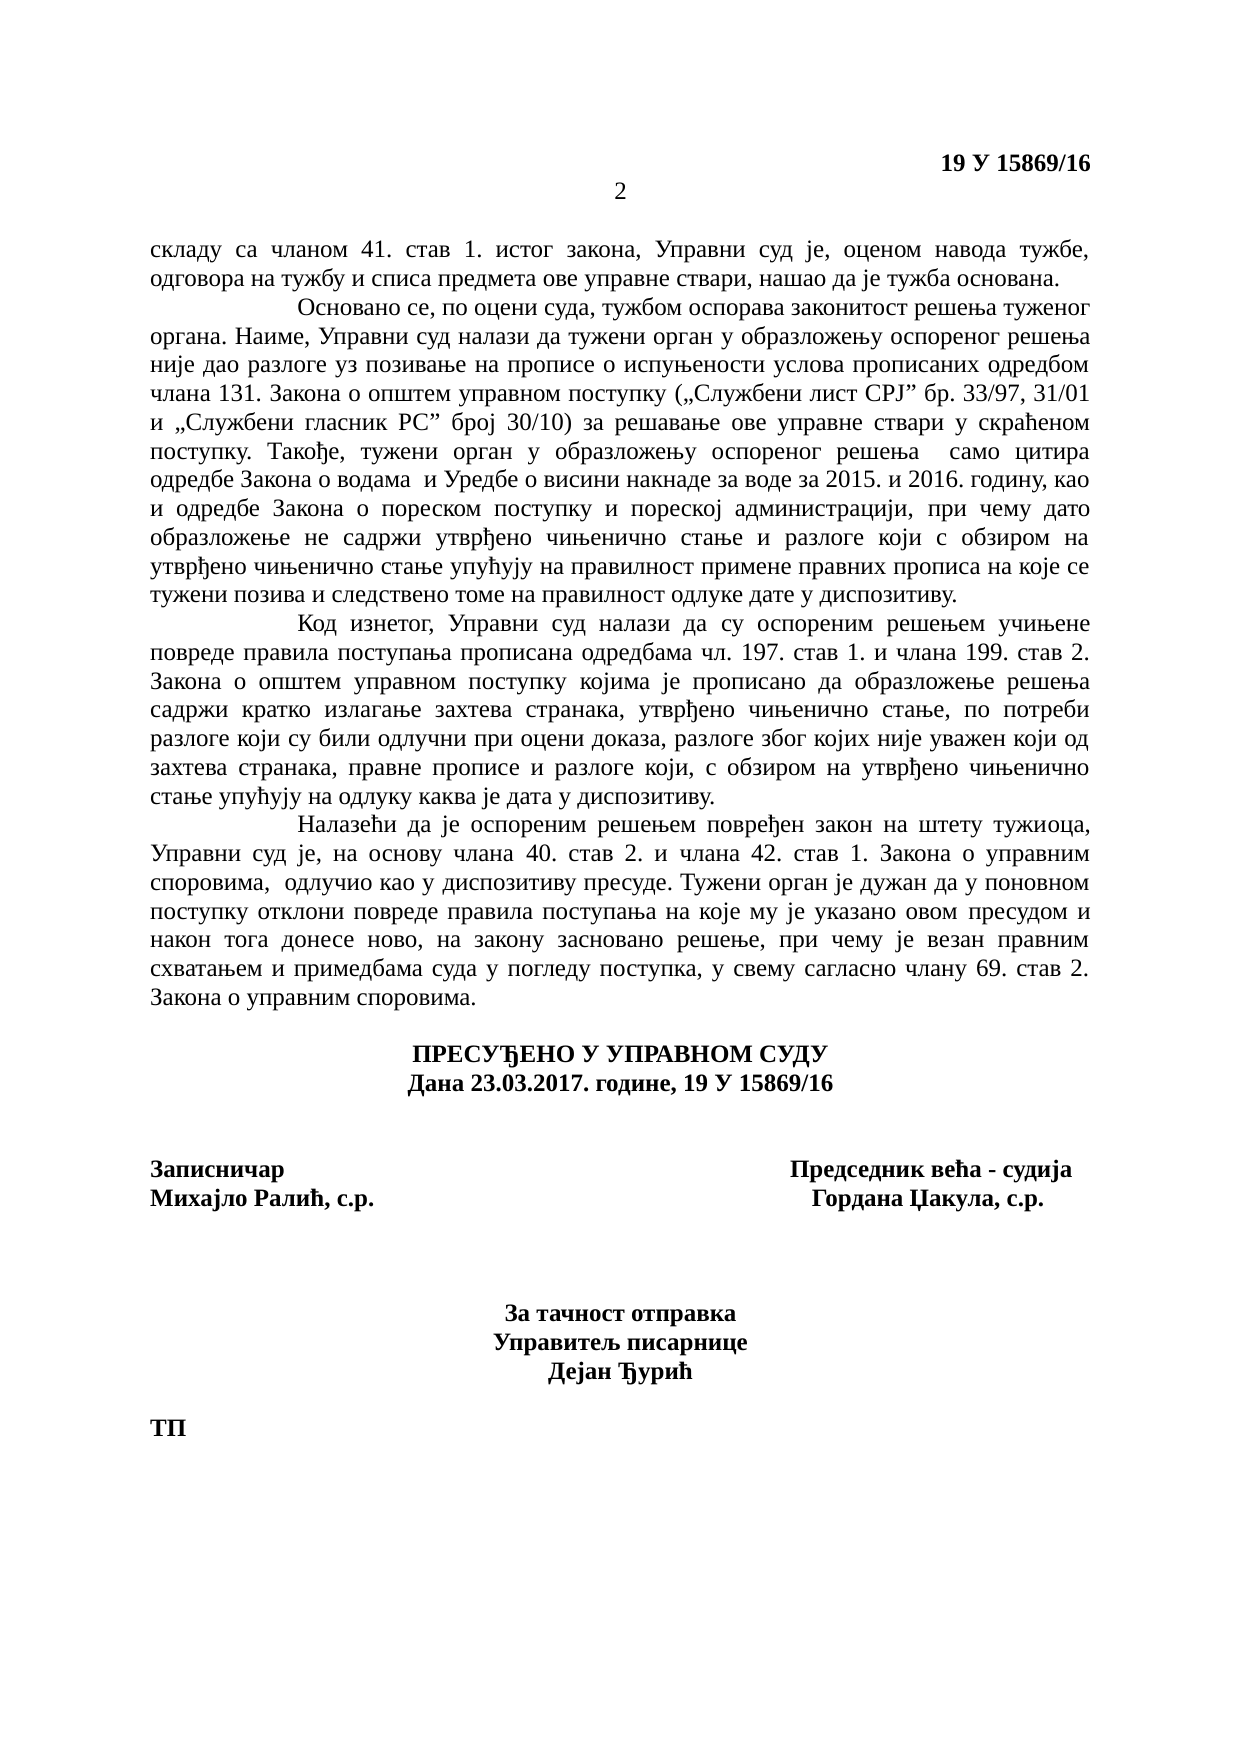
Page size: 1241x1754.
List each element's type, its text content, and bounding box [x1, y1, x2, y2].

text Код изнетог, Управни суд налази да су оспореним решењем учињене повреде правила поступања прописана одредбама чл. 197. став 1. и члана 199. став 2. Закона о општем управном поступку којима је прописано да образложење решења садржи кратко излагање захтева странака, утврђено чињенично стање, по потреби разлоге који су били одлучни при оцени доказа, разлоге због којих није уважен који од захтева странака, правне прописе и разлоге који, с обзиром на утврђено чињенично стање упућују на одлуку каква је дата у диспозитиву. [150, 608, 1091, 809]
text Дејан Ђурић [150, 1356, 1091, 1384]
text Записничар Председник већа - судија [150, 1154, 1091, 1183]
text Михајло Ралић, с.р. Гордана Џакула, с.р. [150, 1183, 1091, 1212]
text Основано се, по оцени суда, тужбом оспорава законитост решења туженог органа. Наиме, Управни суд налази да тужени орган у образложењу оспореног решења није дао разлоге уз позивање на прописе о испуњености услова прописаних одредбом члана 131. Закона о општем управном поступку („Службени лист СРЈ” бр. 33/97, 31/01 и „Службени гласник РС” број 30/10) за решавање ове управне ствари у скраћеном поступку. Такође, тужени орган у образложењу оспореног решења само цитира одредбе Закона о водама и Уредбе о висини накнаде за воде за 2015. и 2016. годину, као и одредбе Закона о пореском поступку и пореској администрацији, при чему дато образложење не садржи утврђено чињенично стање и разлоге који с обзиром на утврђено чињенично стање упућују на правилност примене правних прописа на које се тужени позива и следствено томе на правилност одлуке дате у диспозитиву. [150, 292, 1091, 608]
text складу са чланом 41. став 1. истог закона, Управни суд је, оценом навода тужбе, одговора на тужбу и списа предмета ове управне ствари, нашао да је тужба основана. [150, 234, 1091, 292]
text Налазећи да је оспореним решењем повређен закон на штету тужиоца, Управни суд је, на основу члана 40. став 2. и члана 42. став 1. Закона о управним споровима, одлучио као у диспозитиву пресуде. Тужени орган је дужан да у поновном поступку отклони повреде правила поступања на које му је указано овом пресудом и након тога донесе ново, на закону засновано решење, при чему је везан правним схватањем и примедбама суда у погледу поступка, у свему сагласно члану 69. став 2. Закона о управним споровима. [150, 809, 1091, 1011]
text ПРЕСУЂЕНО У УПРАВНОМ СУДУ [150, 1039, 1091, 1068]
text За тачност отправка [150, 1298, 1091, 1327]
text ТП [150, 1413, 1091, 1442]
text Дана 23.03.2017. године, 19 У 15869/16 [150, 1068, 1091, 1097]
text Управитељ писарнице [150, 1327, 1091, 1356]
